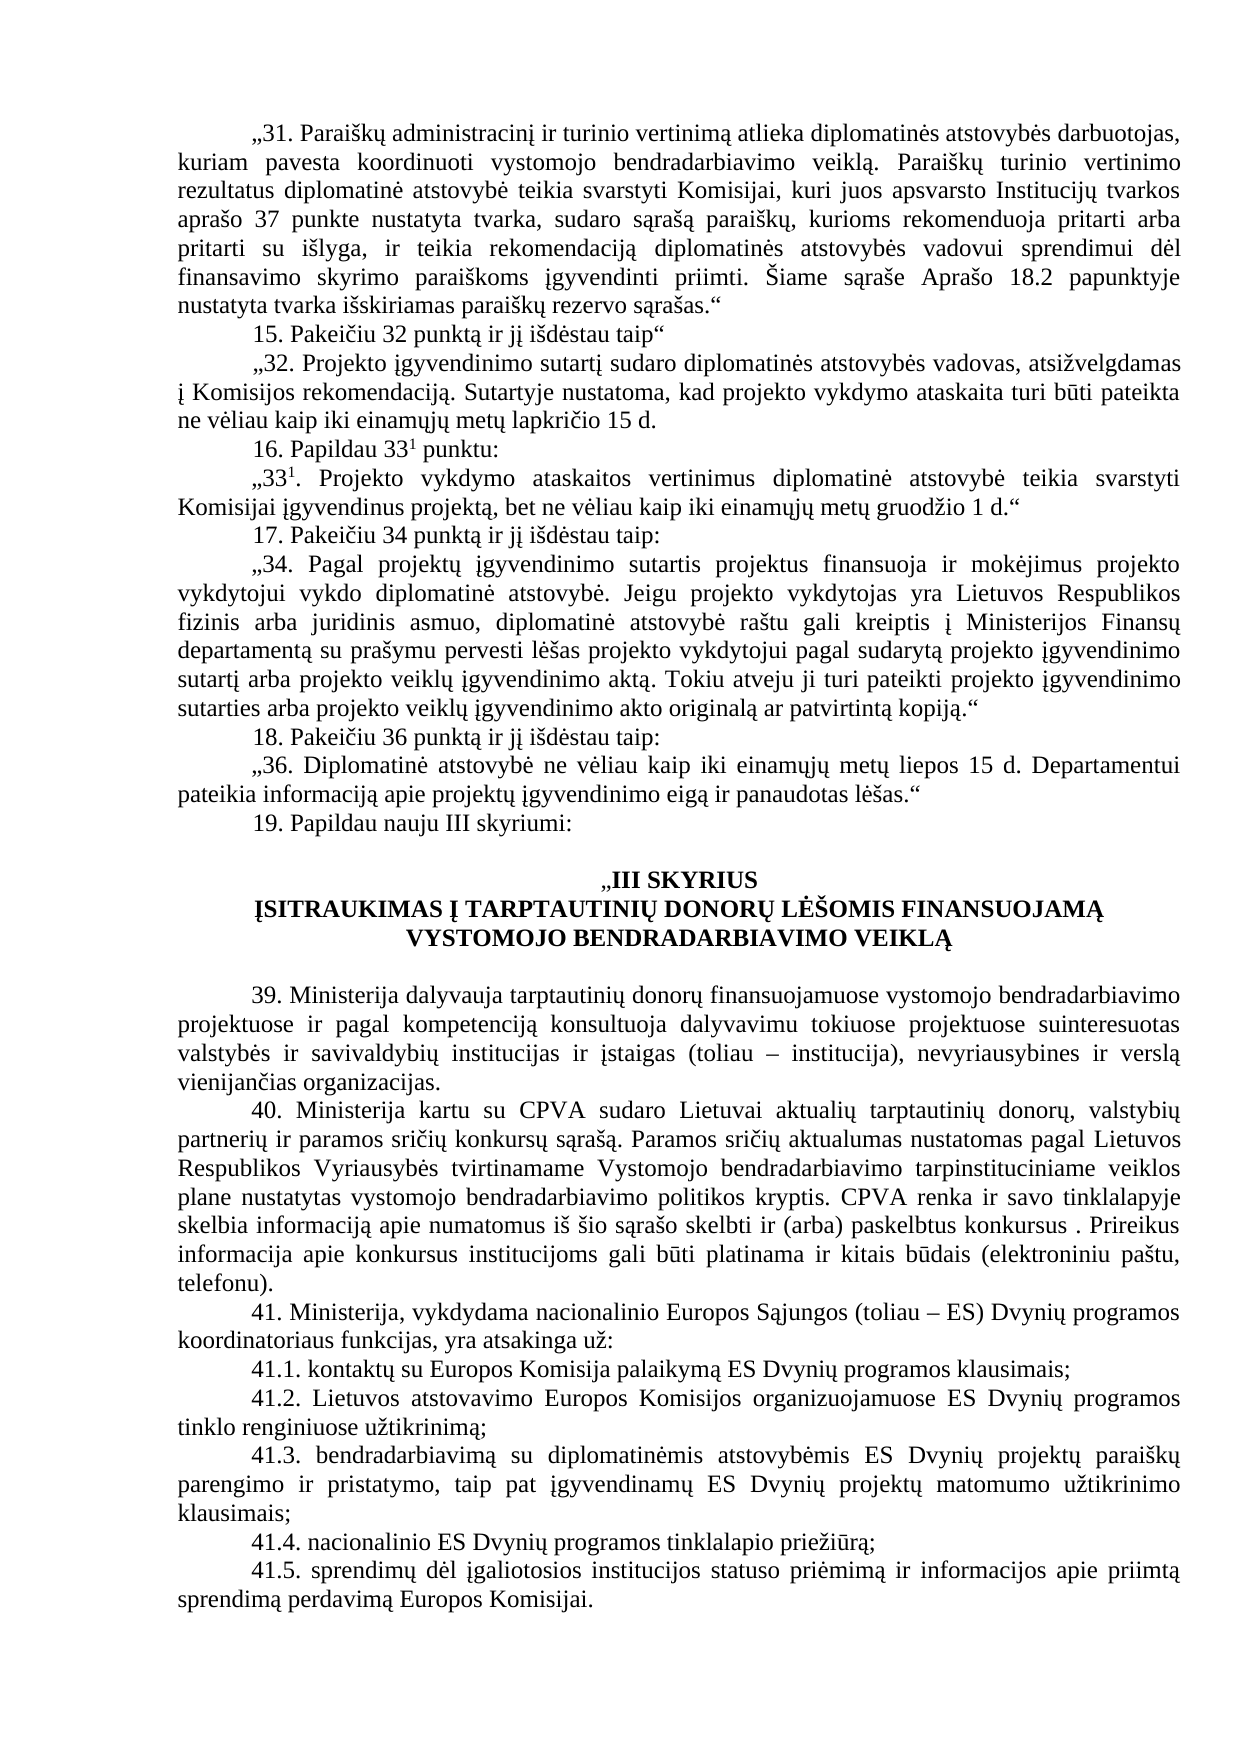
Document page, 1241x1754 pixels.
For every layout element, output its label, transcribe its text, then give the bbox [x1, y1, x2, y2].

text „331. Projekto vykdymo ataskaitos vertinimus diplomatinė atstovybė teikia svarstyti Komisijai įgyvendinus projektą, bet ne vėliau kaip iki einamųjų metų gruodžio 1 d.“ [177, 463, 1181, 521]
text 41.3. bendradarbiavimą su diplomatinėmis atstovybėmis ES Dvynių projektų paraiškų parengimo ir pristatymo, taip pat įgyvendinamų ES Dvynių projektų matomumo užtikrinimo klausimais; [177, 1441, 1181, 1527]
text „32. Projekto įgyvendinimo sutartį sudaro diplomatinės atstovybės vadovas, atsižvelgdamas į Komisijos rekomendaciją. Sutartyje nustatoma, kad projekto vykdymo ataskaita turi būti pateikta ne vėliau kaip iki einamųjų metų lapkričio 15 d. [177, 348, 1181, 434]
text „31. Paraiškų administracinį ir turinio vertinimą atlieka diplomatinės atstovybės darbuotojas, kuriam pavesta koordinuoti vystomojo bendradarbiavimo veiklą. Paraiškų turinio vertinimo rezultatus diplomatinė atstovybė teikia svarstyti Komisijai, kuri juos apsvarsto Institucijų tvarkos aprašo 37 punkte nustatyta tvarka, sudaro sąrašą paraiškų, kurioms rekomenduoja pritarti arba pritarti su išlyga, ir teikia rekomendaciją diplomatinės atstovybės vadovui sprendimui dėl finansavimo skyrimo paraiškoms įgyvendinti priimti. Šiame sąraše Aprašo 18.2 papunktyje nustatyta tvarka išskiriamas paraiškų rezervo sąrašas.“ [177, 118, 1181, 319]
text „III SKYRIUS [177, 866, 1181, 894]
text ĮSITRAUKIMAS Į TARPTAUTINIŲ DONORŲ LĖŠOMIS FINANSUOJAMĄ VYSTOMOJO BENDRADARBIAVIMO VEIKLĄ [177, 894, 1181, 952]
text 19. Papildau nauju III skyriumi: [252, 808, 1181, 837]
text 18. Pakeičiu 36 punktą ir jį išdėstau taip: [252, 722, 1181, 751]
text „36. Diplomatinė atstovybė ne vėliau kaip iki einamųjų metų liepos 15 d. Departamentui pateikia informaciją apie projektų įgyvendinimo eigą ir panaudotas lėšas.“ [177, 751, 1181, 808]
text 41.2. Lietuvos atstovavimo Europos Komisijos organizuojamuose ES Dvynių programos tinklo renginiuose užtikrinimą; [177, 1383, 1181, 1441]
text 17. Pakeičiu 34 punktą ir jį išdėstau taip: [252, 521, 1181, 549]
text 41. Ministerija, vykdydama nacionalinio Europos Sąjungos (toliau – ES) Dvynių programos koordinatoriaus funkcijas, yra atsakinga už: [177, 1297, 1181, 1354]
text 39. Ministerija dalyvauja tarptautinių donorų finansuojamuose vystomojo bendradarbiavimo projektuose ir pagal kompetenciją konsultuoja dalyvavimu tokiuose projektuose suinteresuotas valstybės ir savivaldybių institucijas ir įstaigas (toliau – institucija), nevyriausybines ir verslą vienijančias organizacijas. [177, 981, 1181, 1096]
text 41.5. sprendimų dėl įgaliotosios institucijos statuso priėmimą ir informacijos apie priimtą sprendimą perdavimą Europos Komisijai. [177, 1556, 1181, 1613]
text 41.4. nacionalinio ES Dvynių programos tinklalapio priežiūrą; [177, 1527, 1181, 1556]
text 40. Ministerija kartu su CPVA sudaro Lietuvai aktualių tarptautinių donorų, valstybių partnerių ir paramos sričių konkursų sąrašą. Paramos sričių aktualumas nustatomas pagal Lietuvos Respublikos Vyriausybės tvirtinamame Vystomojo bendradarbiavimo tarpinstituciniame veiklos plane nustatytas vystomojo bendradarbiavimo politikos kryptis. CPVA renka ir savo tinklalapyje skelbia informaciją apie numatomus iš šio sąrašo skelbti ir (arba) paskelbtus konkursus . Prireikus informacija apie konkursus institucijoms gali būti platinama ir kitais būdais (elektroniniu paštu, telefonu). [177, 1096, 1181, 1297]
text 41.1. kontaktų su Europos Komisija palaikymą ES Dvynių programos klausimais; [251, 1354, 1181, 1383]
text 16. Papildau 331 punktu: [252, 434, 1181, 463]
text „34. Pagal projektų įgyvendinimo sutartis projektus finansuoja ir mokėjimus projekto vykdytojui vykdo diplomatinė atstovybė. Jeigu projekto vykdytojas yra Lietuvos Respublikos fizinis arba juridinis asmuo, diplomatinė atstovybė raštu gali kreiptis į Ministerijos Finansų departamentą su prašymu pervesti lėšas projekto vykdytojui pagal sudarytą projekto įgyvendinimo sutartį arba projekto veiklų įgyvendinimo aktą. Tokiu atveju ji turi pateikti projekto įgyvendinimo sutarties arba projekto veiklų įgyvendinimo akto originalą ar patvirtintą kopiją.“ [177, 549, 1181, 722]
text 15. Pakeičiu 32 punktą ir jį išdėstau taip“ [252, 319, 1181, 348]
